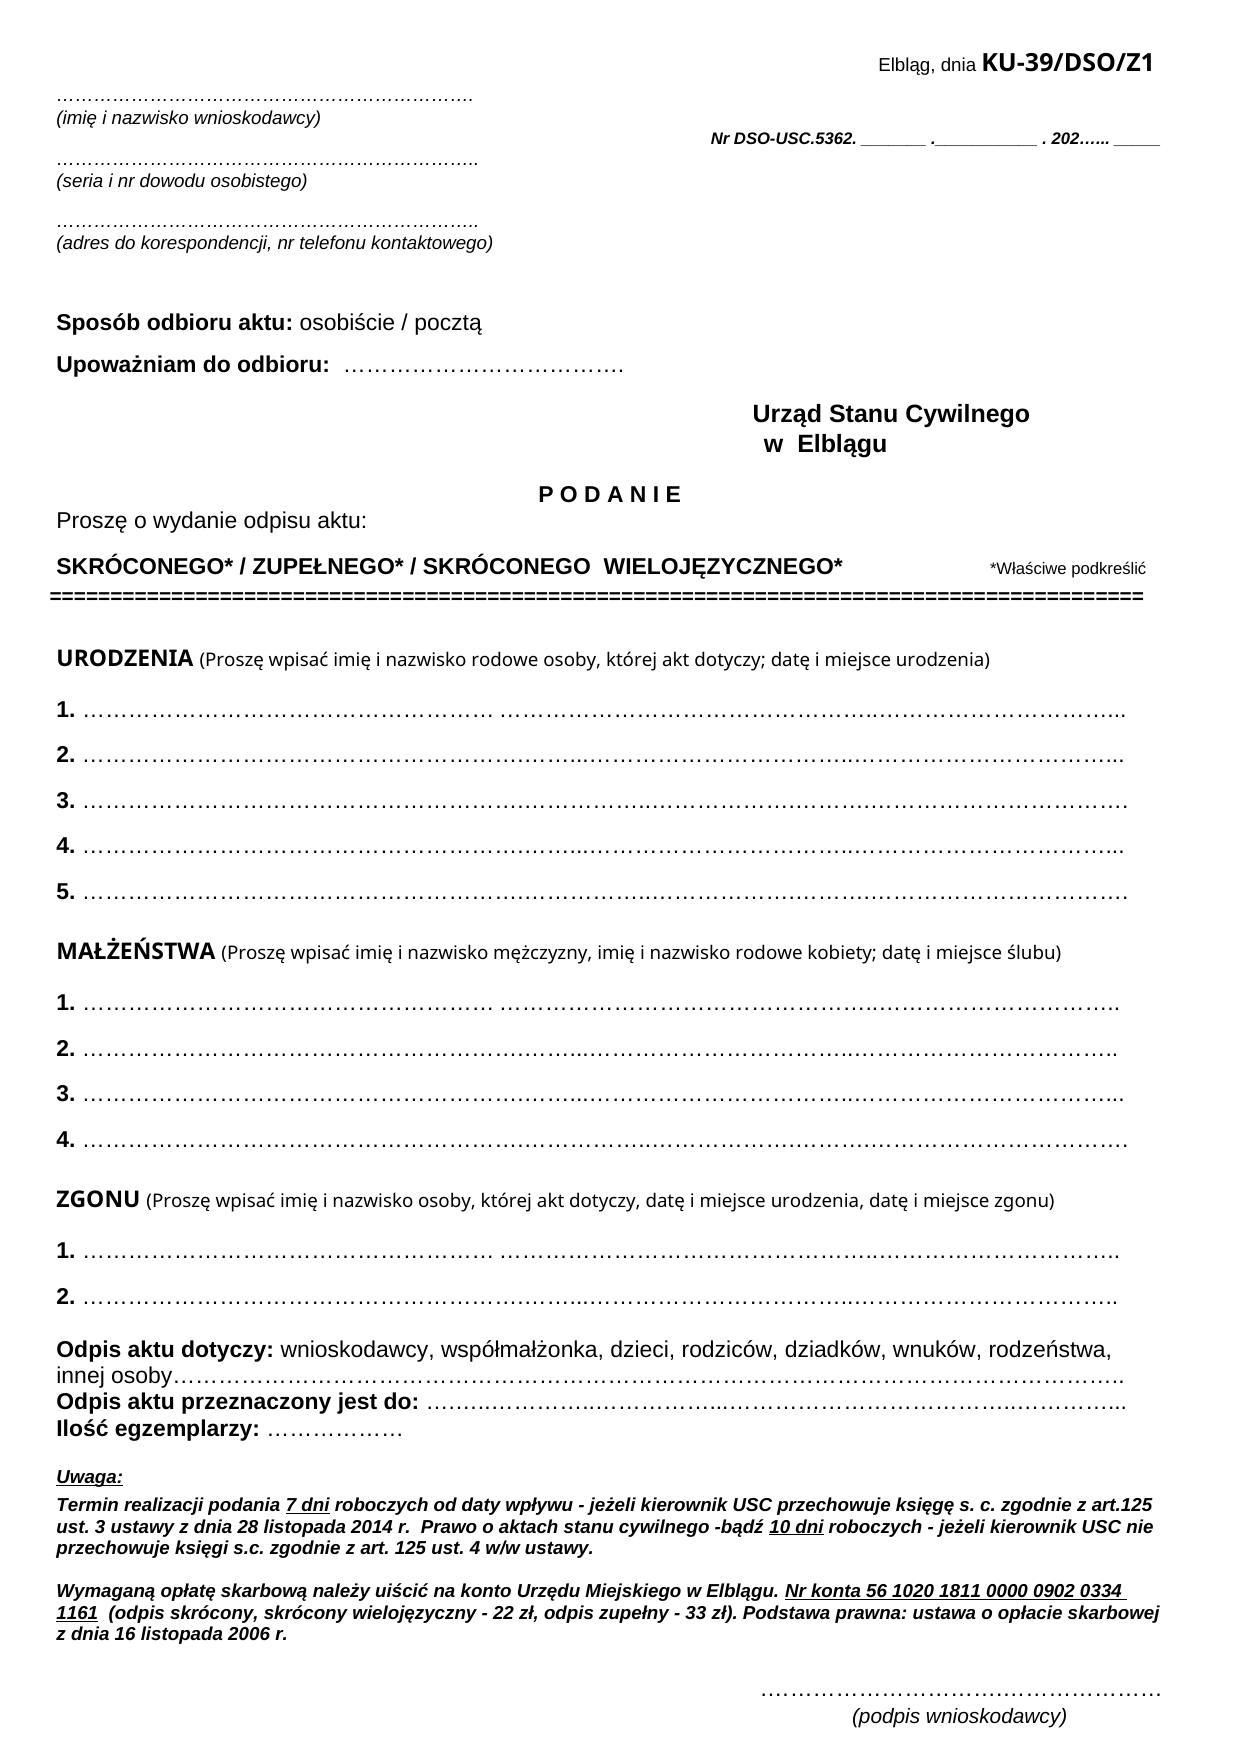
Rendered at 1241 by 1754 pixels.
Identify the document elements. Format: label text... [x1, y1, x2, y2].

text Sposób odbioru aktu: osobiście / pocztą [56, 309, 1162, 335]
text .………………………….………………… [56, 1673, 1162, 1702]
text Upoważniam do odbioru: ………………………………. [56, 348, 1162, 380]
text 2. ………………………………………………….……...……………………………..……………………………... [56, 741, 1162, 767]
text Nr DSO-USC.5362. _______ .___________ . 202…... _____ [56, 129, 1162, 148]
text ========================================================================================== [37, 579, 1162, 610]
text (imię i nazwisko wnioskodawcy) [56, 107, 1162, 129]
text Uwaga: [56, 1466, 1162, 1487]
text SKRÓCONEGO* / ZUPEŁNEGO* / SKRÓCONEGO WIELOJĘZYCZNEGO* *Właściwe podkreślić [56, 553, 1162, 579]
text Ilość egzemplarzy: ……………… [56, 1414, 1162, 1441]
text 2. ………………………………………………….……...……………………………..…………………………….. [56, 1283, 1162, 1309]
text Proszę o wydanie odpisu aktu: [56, 507, 1162, 533]
text URODZENIA (Proszę wpisać imię i nazwisko rodowe osoby, której akt dotyczy; datę i miejsce urodzenia) [56, 642, 1162, 673]
text w Elblągu [56, 429, 1162, 458]
text MAŁŻEŃSTWA (Proszę wpisać imię i nazwisko mężczyzny, imię i nazwisko rodowe kobiety; datę i miejsce ślubu) [56, 935, 1162, 966]
text 5. ………………………………………………….……………..……………….……….……………………………. [56, 878, 1162, 904]
text ZGONU (Proszę wpisać imię i nazwisko osoby, której akt dotyczy, datę i miejsce urodzenia, datę i miejsce zgonu) [56, 1183, 1162, 1214]
text 1. ……………………………………………… …………………………………………..………………………….. [56, 1237, 1162, 1264]
text 1. ……………………………………………… …………………………………………..…………………………... [56, 696, 1162, 722]
text (adres do korespondencji, nr telefonu kontaktowego) [56, 232, 1162, 253]
text (seria i nr dowodu osobistego) [56, 169, 1162, 191]
text Elbląg, dnia KU-39/DSO/Z1 [38, 44, 1162, 78]
text ………………………………………………………….. [56, 210, 1162, 232]
text 3. ………………………………………………….……...……………………………..……………………………... [56, 1080, 1162, 1107]
text Urząd Stanu Cywilnego [646, 395, 1162, 429]
text 3. ………………………………………………….……………..……………….……….……………………………. [56, 787, 1162, 813]
text Wymaganą opłatę skarbową należy uiścić na konto Urzędu Miejskiego w Elblągu. Nr konta 56 1020 1811 0000 0902 0334 1161 (odpis skrócony, skrócony wielojęzyczny - 22 zł, odpis zupełny - 33 zł). Podstawa prawna: ustawa o opłacie skarbowej z dnia 16 listopada 2006 r. [56, 1580, 1162, 1645]
text 2. ………………………………………………….……...……………………………..…………………………….. [56, 1035, 1162, 1061]
text Odpis aktu przeznaczony jest do: ….…..…………..……………...………………………………..…………... [56, 1388, 1162, 1414]
text …………………………………………………………. [56, 78, 1162, 107]
text Odpis aktu dotyczy: wnioskodawcy, współmałżonka, dzieci, rodziców, dziadków, wnuków, rodzeństwa, innej osoby…………………………………………………………………………………………………………….. [56, 1336, 1162, 1388]
text 1. ……………………………………………… …………………………………………..………………………….. [56, 989, 1162, 1016]
text Termin realizacji podania 7 dni roboczych od daty wpływu - jeżeli kierownik USC przechowuje księgę s. c. zgodnie z art.125 ust. 3 ustawy z dnia 28 listopada 2014 r. Prawo o aktach stanu cywilnego -bądź 10 dni roboczych - jeżeli kierownik USC nie przechowuje księgi s.c. zgodnie z art. 125 ust. 4 w/w ustawy. [56, 1494, 1162, 1558]
text P O D A N I E [56, 481, 1162, 507]
text 4. ………………………………………………….……...……………………………..……………………………... [56, 832, 1162, 858]
text 4. ………………………………………………….……………..……………….……….……………………………. [56, 1126, 1162, 1152]
text (podpis wnioskodawcy) [56, 1702, 1162, 1729]
text ………………………………………………………….. [56, 148, 1162, 169]
